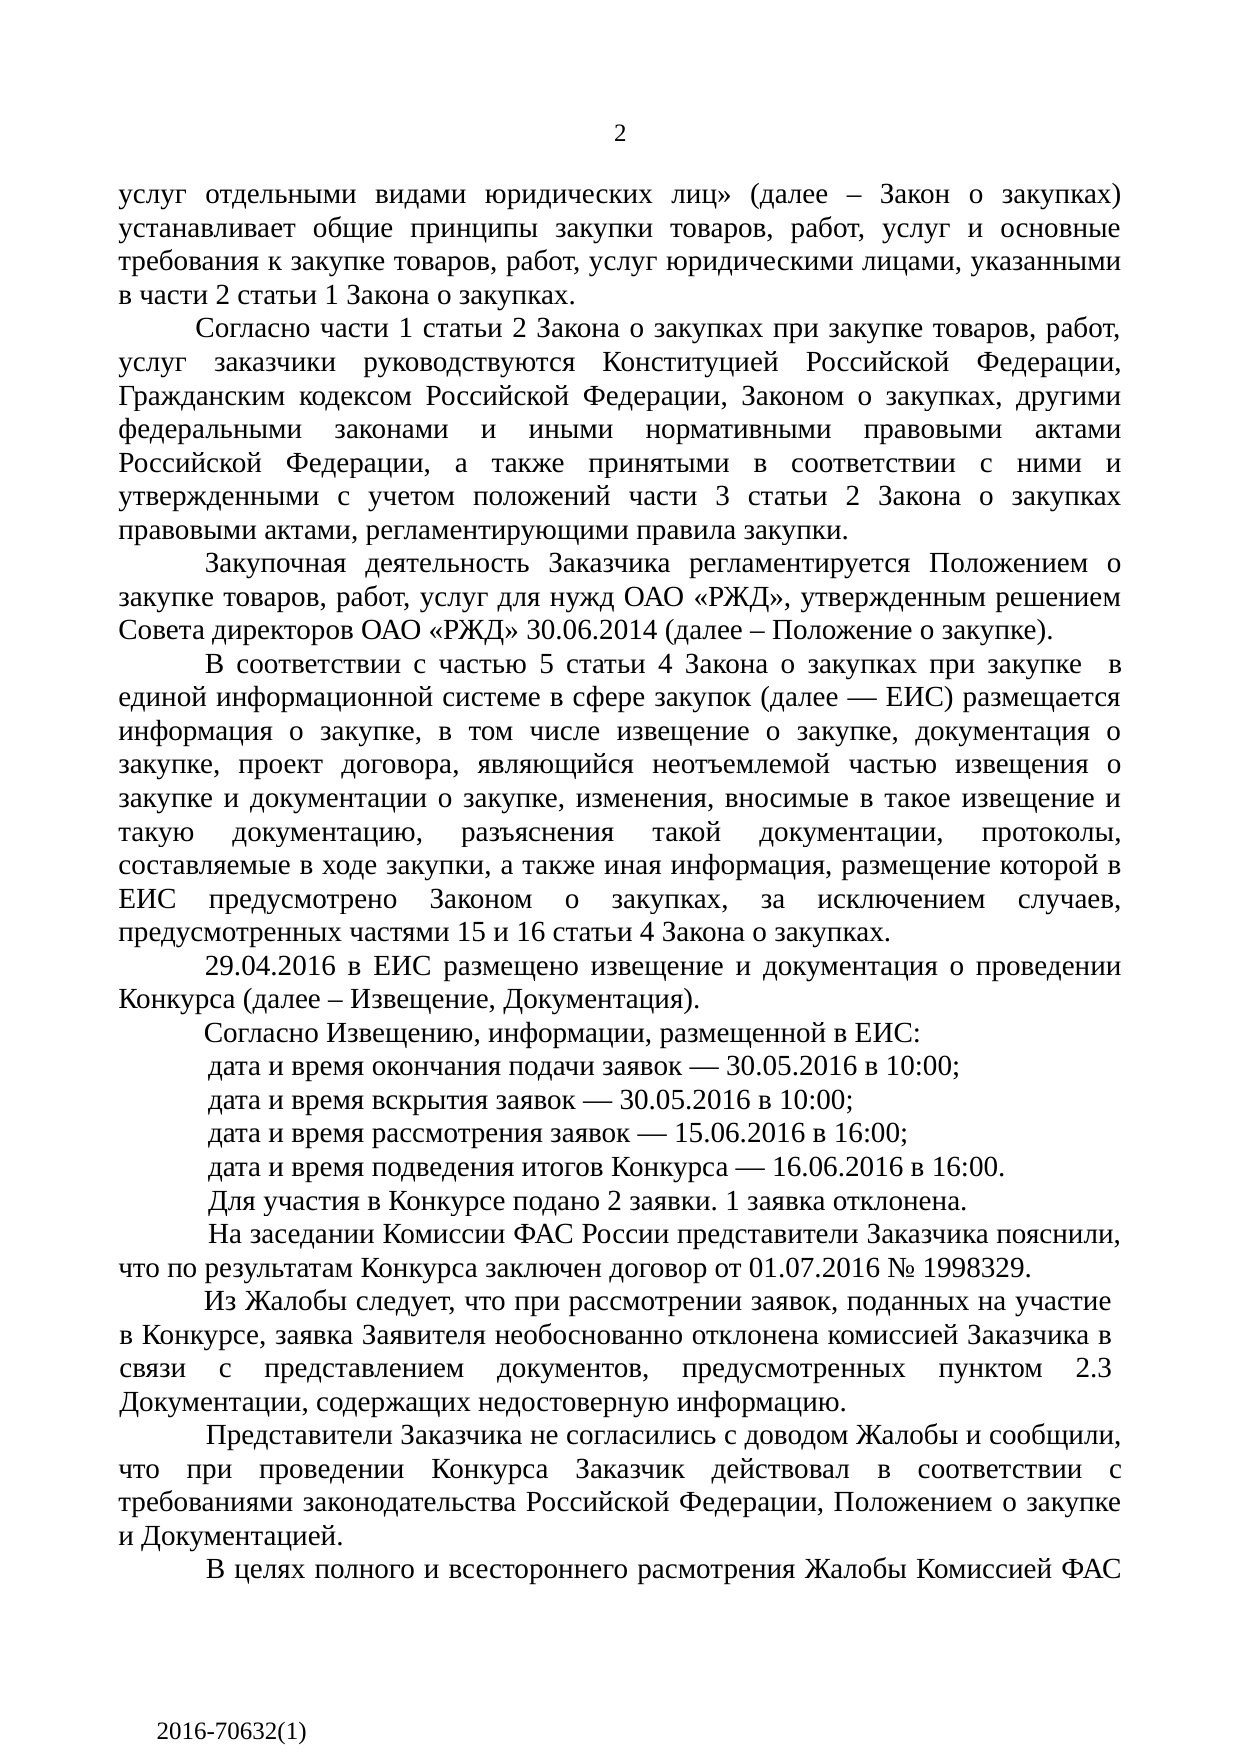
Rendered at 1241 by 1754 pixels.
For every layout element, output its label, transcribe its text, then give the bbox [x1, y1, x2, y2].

text Закупочная деятельность Заказчика регламентируется Положением о закупке товаров, работ, услуг для нужд ОАО «РЖД», утвержденным решением Совета директоров ОАО «РЖД» 30.06.2014 (далее – Положение о закупке). [118, 545, 1122, 646]
text В соответствии с частью 5 статьи 4 Закона о закупках при закупке в единой информационной системе в сфере закупок (далее — ЕИС) размещается информация о закупке, в том числе извещение о закупке, документация о закупке, проект договора, являющийся неотъемлемой частью извещения о закупке и документации о закупке, изменения, вносимые в такое извещение и такую документацию, разъяснения такой документации, протоколы, составляемые в ходе закупки, а также иная информация, размещение которой в ЕИС предусмотрено Законом о закупках, за исключением случаев, предусмотренных частями 15 и 16 статьи 4 Закона о закупках. [118, 646, 1122, 948]
text В целях полного и всестороннего расмотрения Жалобы Комиссией ФАС [118, 1552, 1122, 1585]
text дата и время рассмотрения заявок — 15.06.2016 в 16:00; [118, 1116, 1122, 1149]
text 29.04.2016 в ЕИС размещено извещение и документация о проведении Конкурса (далее – Извещение, Документация). [118, 948, 1122, 1015]
text Согласно части 1 статьи 2 Закона о закупках при закупке товаров, работ, услуг заказчики руководствуются Конституцией Российской Федерации, Гражданским кодексом Российской Федерации, Законом о закупках, другими федеральными законами и иными нормативными правовыми актами Российской Федерации, а также принятыми в соответствии с ними и утвержденными с учетом положений части 3 статьи 2 Закона о закупках правовыми актами, регламентирующими правила закупки. [118, 311, 1122, 545]
text Для участия в Конкурсе подано 2 заявки. 1 заявка отклонена. [118, 1183, 1122, 1216]
text Представители Заказчика не согласились с доводом Жалобы и сообщили, что при проведении Конкурса Заказчик действовал в соответствии с требованиями законодательства Российской Федерации, Положением о закупке и Документацией. [118, 1417, 1122, 1552]
text дата и время окончания подачи заявок — 30.05.2016 в 10:00; [118, 1048, 1122, 1082]
text дата и время вскрытия заявок — 30.05.2016 в 10:00; [118, 1082, 1122, 1116]
text услуг отдельными видами юридических лиц» (далее – Закон о закупках) устанавливает общие принципы закупки товаров, работ, услуг и основные требования к закупке товаров, работ, услуг юридическими лицами, указанными в части 2 статьи 1 Закона о закупках. [118, 176, 1122, 311]
text Из Жалобы следует, что при рассмотрении заявок, поданных на участие в Конкурсе, заявка Заявителя необоснованно отклонена комиссией Заказчика в связи с представлением документов, предусмотренных пунктом 2.3 Документации, содержащих недостоверную информацию. [119, 1283, 1113, 1417]
text Согласно Извещению, информации, размещенной в ЕИС: [118, 1015, 1122, 1048]
text дата и время подведения итогов Конкурса — 16.06.2016 в 16:00. [118, 1149, 1122, 1183]
text На заседании Комиссии ФАС России представители Заказчика пояснили, что по результатам Конкурса заключен договор от 01.07.2016 № 1998329. [118, 1216, 1122, 1283]
